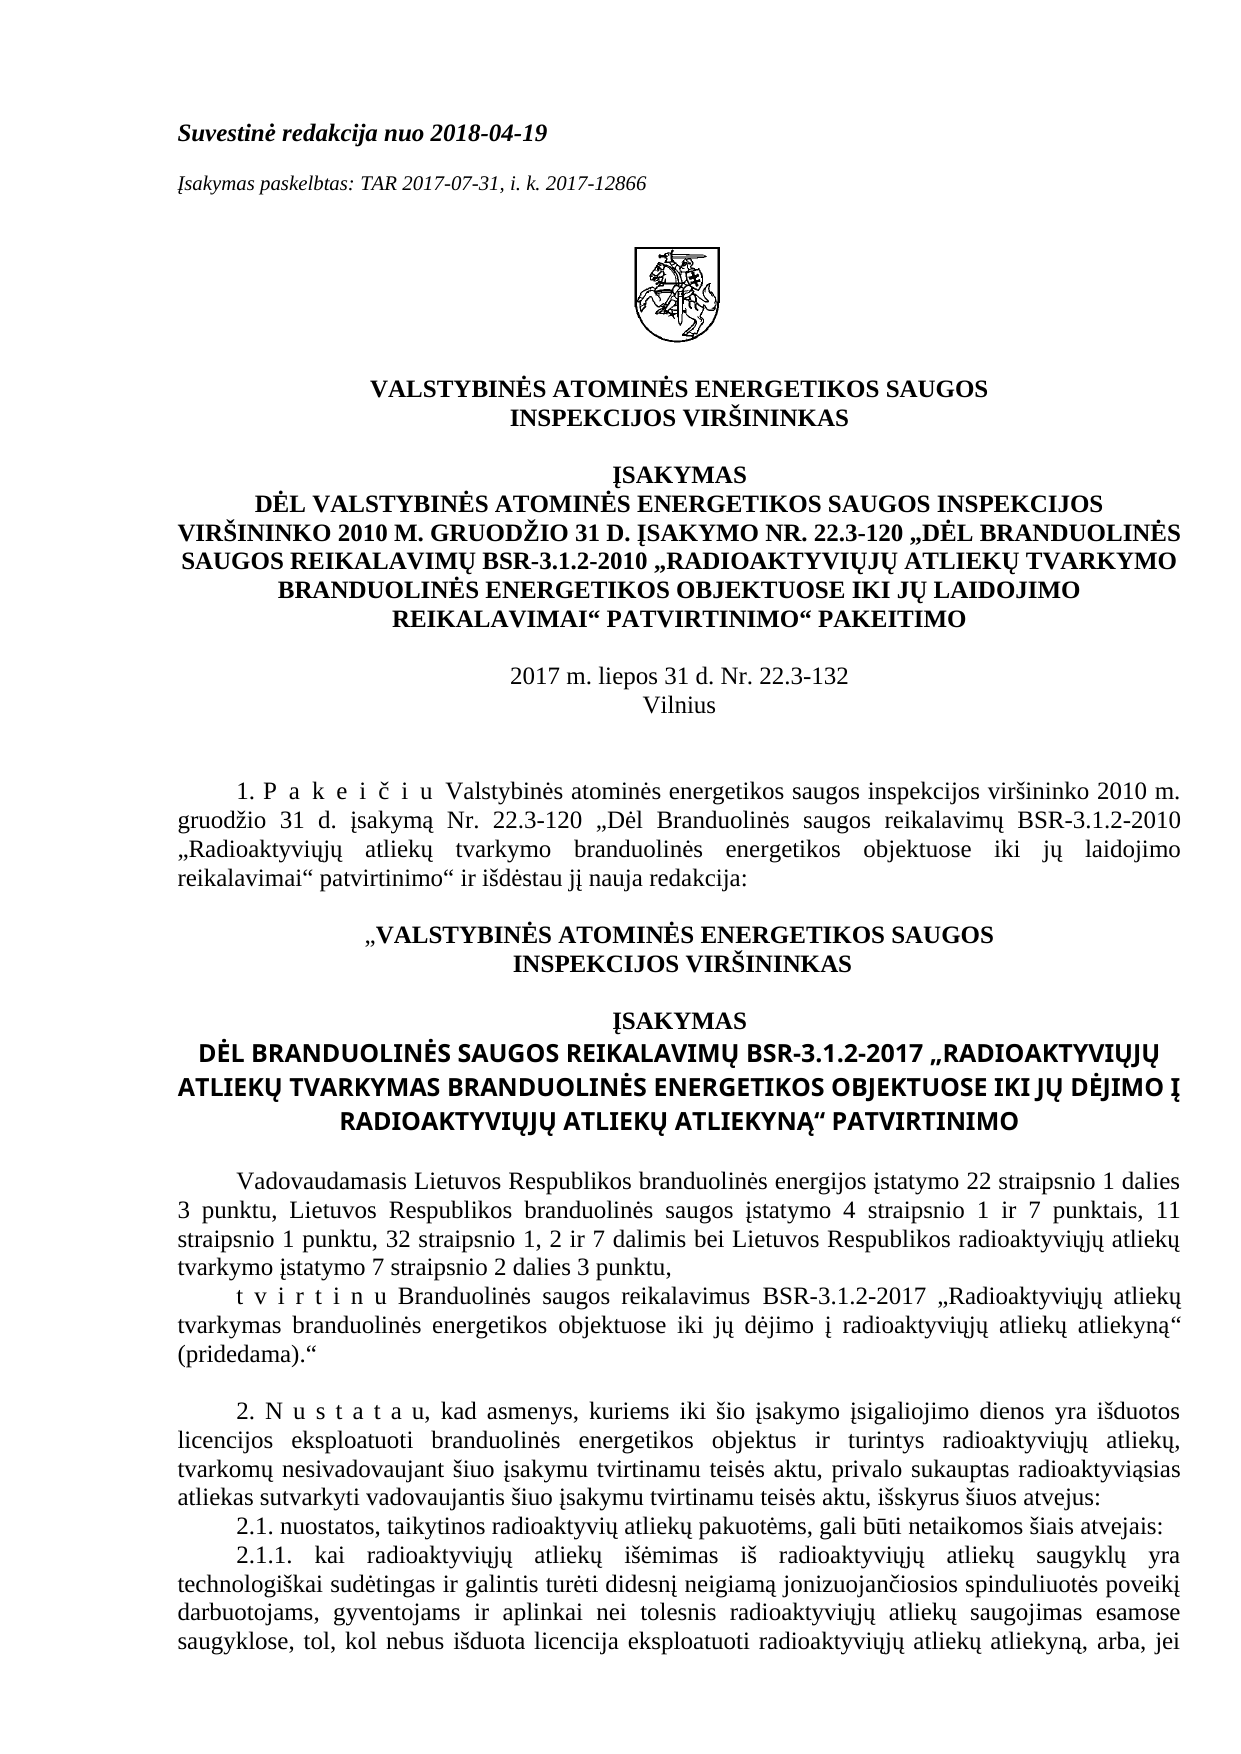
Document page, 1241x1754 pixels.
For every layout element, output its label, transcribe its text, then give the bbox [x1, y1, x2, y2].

text t v i r t i n u Branduolinės saugos reikalavimus BSR-3.1.2-2017 „Radioaktyviųjų atliekų tvarkymas branduolinės energetikos objektuose iki jų dėjimo į radioaktyviųjų atliekų atliekyną“ (pridedama).“ [177, 1281, 1181, 1367]
text ĮSAKYMAS [177, 460, 1181, 489]
text DĖL VALSTYBINĖS ATOMINĖS ENERGETIKOS SAUGOS INSPEKCIJOS [177, 489, 1181, 518]
text DĖL BRANDUOLINĖS SAUGOS REIKALAVIMŲ BSR-3.1.2-2017 „RADIOAKTYVIŲJŲ ATLIEKŲ TVARKYMAS BRANDUOLINĖS ENERGETIKOS OBJEKTUOSE IKI JŲ dėjimo į radioaktyviųjų atliekų atliekyną“ PATVIRTINIMO [177, 1035, 1181, 1137]
text VALSTYBINĖS ATOMINĖS ENERGETIKOS SAUGOS [177, 374, 1181, 403]
text Vadovaudamasis Lietuvos Respublikos branduolinės energijos įstatymo 22 straipsnio 1 dalies 3 punktu, Lietuvos Respublikos branduolinės saugos įstatymo 4 straipsnio 1 ir 7 punktais, 11 straipsnio 1 punktu, 32 straipsnio 1, 2 ir 7 dalimis bei Lietuvos Respublikos radioaktyviųjų atliekų tvarkymo įstatymo 7 straipsnio 2 dalies 3 punktu, [177, 1166, 1181, 1281]
text VIRŠININKO 2010 M. GRUODŽIO 31 D. ĮSAKYMO NR. 22.3-120 „DĖL BRANDUOLINĖS [177, 518, 1181, 546]
text 2.1.1. kai radioaktyviųjų atliekų išėmimas iš radioaktyviųjų atliekų saugyklų yra technologiškai sudėtingas ir galintis turėti didesnį neigiamą jonizuojančiosios spinduliuotės poveikį darbuotojams, gyventojams ir aplinkai nei tolesnis radioaktyviųjų atliekų saugojimas esamose saugyklose, tol, kol nebus išduota licencija eksploatuoti radioaktyviųjų atliekų atliekyną, arba, jei [177, 1540, 1181, 1655]
text INSPEKCIJOS VIRŠININKAS [177, 949, 1181, 978]
text 2.1. nuostatos, taikytinos radioaktyvių atliekų pakuotėms, gali būti netaikomos šiais atvejais: [177, 1511, 1181, 1540]
text 2017 m. liepos 31 d. Nr. 22.3-132 [177, 661, 1181, 690]
text INSPEKCIJOS VIRŠININKAS [177, 403, 1181, 431]
text ĮSAKYMAS [177, 1006, 1181, 1035]
text Įsakymas paskelbtas: TAR 2017-07-31, i. k. 2017-12866 [177, 171, 1181, 195]
text 2. N u s t a t a u, kad asmenys, kuriems iki šio įsakymo įsigaliojimo dienos yra išduotos licencijos eksploatuoti branduolinės energetikos objektus ir turintys radioaktyviųjų atliekų, tvarkomų nesivadovaujant šiuo įsakymu tvirtinamu teisės aktu, privalo sukauptas radioaktyviąsias atliekas sutvarkyti vadovaujantis šiuo įsakymu tvirtinamu teisės aktu, išskyrus šiuos atvejus: [177, 1396, 1181, 1511]
text Vilnius [177, 690, 1181, 719]
text „VALSTYBINĖS ATOMINĖS ENERGETIKOS SAUGOS [177, 920, 1181, 949]
text SAUGOS REIKALAVIMŲ BSR-3.1.2-2010 „RADIOAKTYVIŲJŲ ATLIEKŲ TVARKYMO BRANDUOLINĖS ENERGETIKOS OBJEKTUOSE IKI JŲ LAIDOJIMO REIKALAVIMAI“ PATVIRTINIMO“ PAKEITIMO [177, 546, 1181, 633]
text Suvestinė redakcija nuo 2018-04-19 [177, 118, 1181, 147]
text 1. P a k e i č i u Valstybinės atominės energetikos saugos inspekcijos viršininko 2010 m. gruodžio 31 d. įsakymą Nr. 22.3-120 „Dėl Branduolinės saugos reikalavimų BSR-3.1.2-2010 „Radioaktyviųjų atliekų tvarkymo branduolinės energetikos objektuose iki jų laidojimo reikalavimai“ patvirtinimo“ ir išdėstau jį nauja redakcija: [177, 776, 1181, 891]
